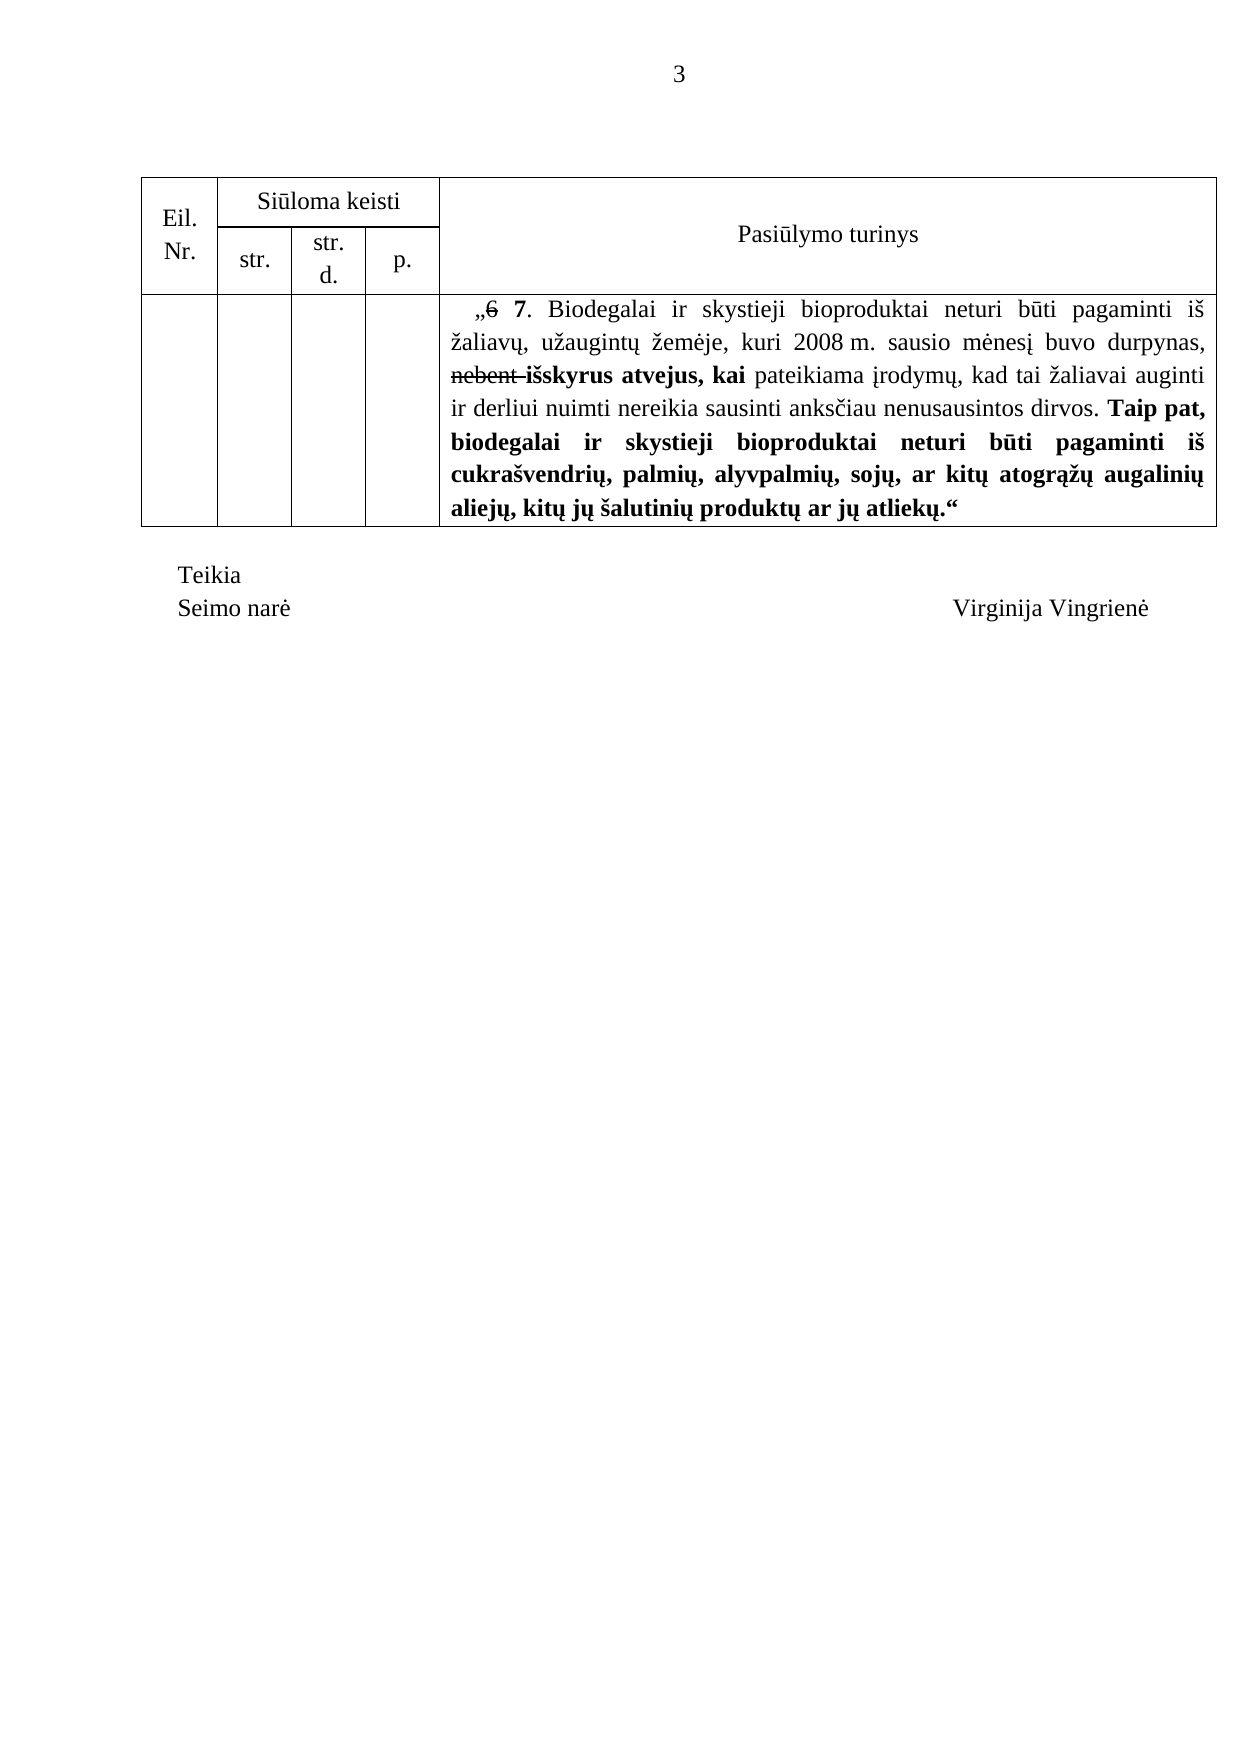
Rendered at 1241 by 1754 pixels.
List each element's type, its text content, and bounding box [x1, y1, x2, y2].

table_header Pasiūlymo turinys [440, 178, 1216, 293]
table_cell [142, 295, 217, 526]
text Seimo narė Virginija Vingrienė [177, 593, 1181, 621]
text Teikia [177, 560, 1181, 588]
table_cell [292, 295, 365, 526]
table_cell [366, 295, 439, 526]
table_cell str. d. [292, 228, 365, 293]
table_cell p. [366, 228, 439, 293]
table_cell [218, 295, 291, 526]
table_header Eil. Nr. [142, 178, 217, 293]
table_header Siūloma keisti [218, 178, 439, 226]
table_cell „6 7. Biodegalai ir skystieji bioproduktai neturi būti pagaminti iš žaliavų, užaugintų žemėje, kuri 2008 m. sausio mėnesį buvo durpynas, nebent išskyrus atvejus, kai pateikiama įrodymų, kad tai žaliavai auginti ir derliui nuimti nereikia sausinti anksčiau nenusausintos dirvos. Taip pat, biodegalai ir skystieji bioproduktai neturi būti pagaminti iš cukrašvendrių, palmių, alyvpalmių, sojų, ar kitų atogrąžų augalinių aliejų, kitų jų šalutinių produktų ar jų atliekų.“ [440, 295, 1216, 526]
table_cell str. [218, 228, 291, 293]
